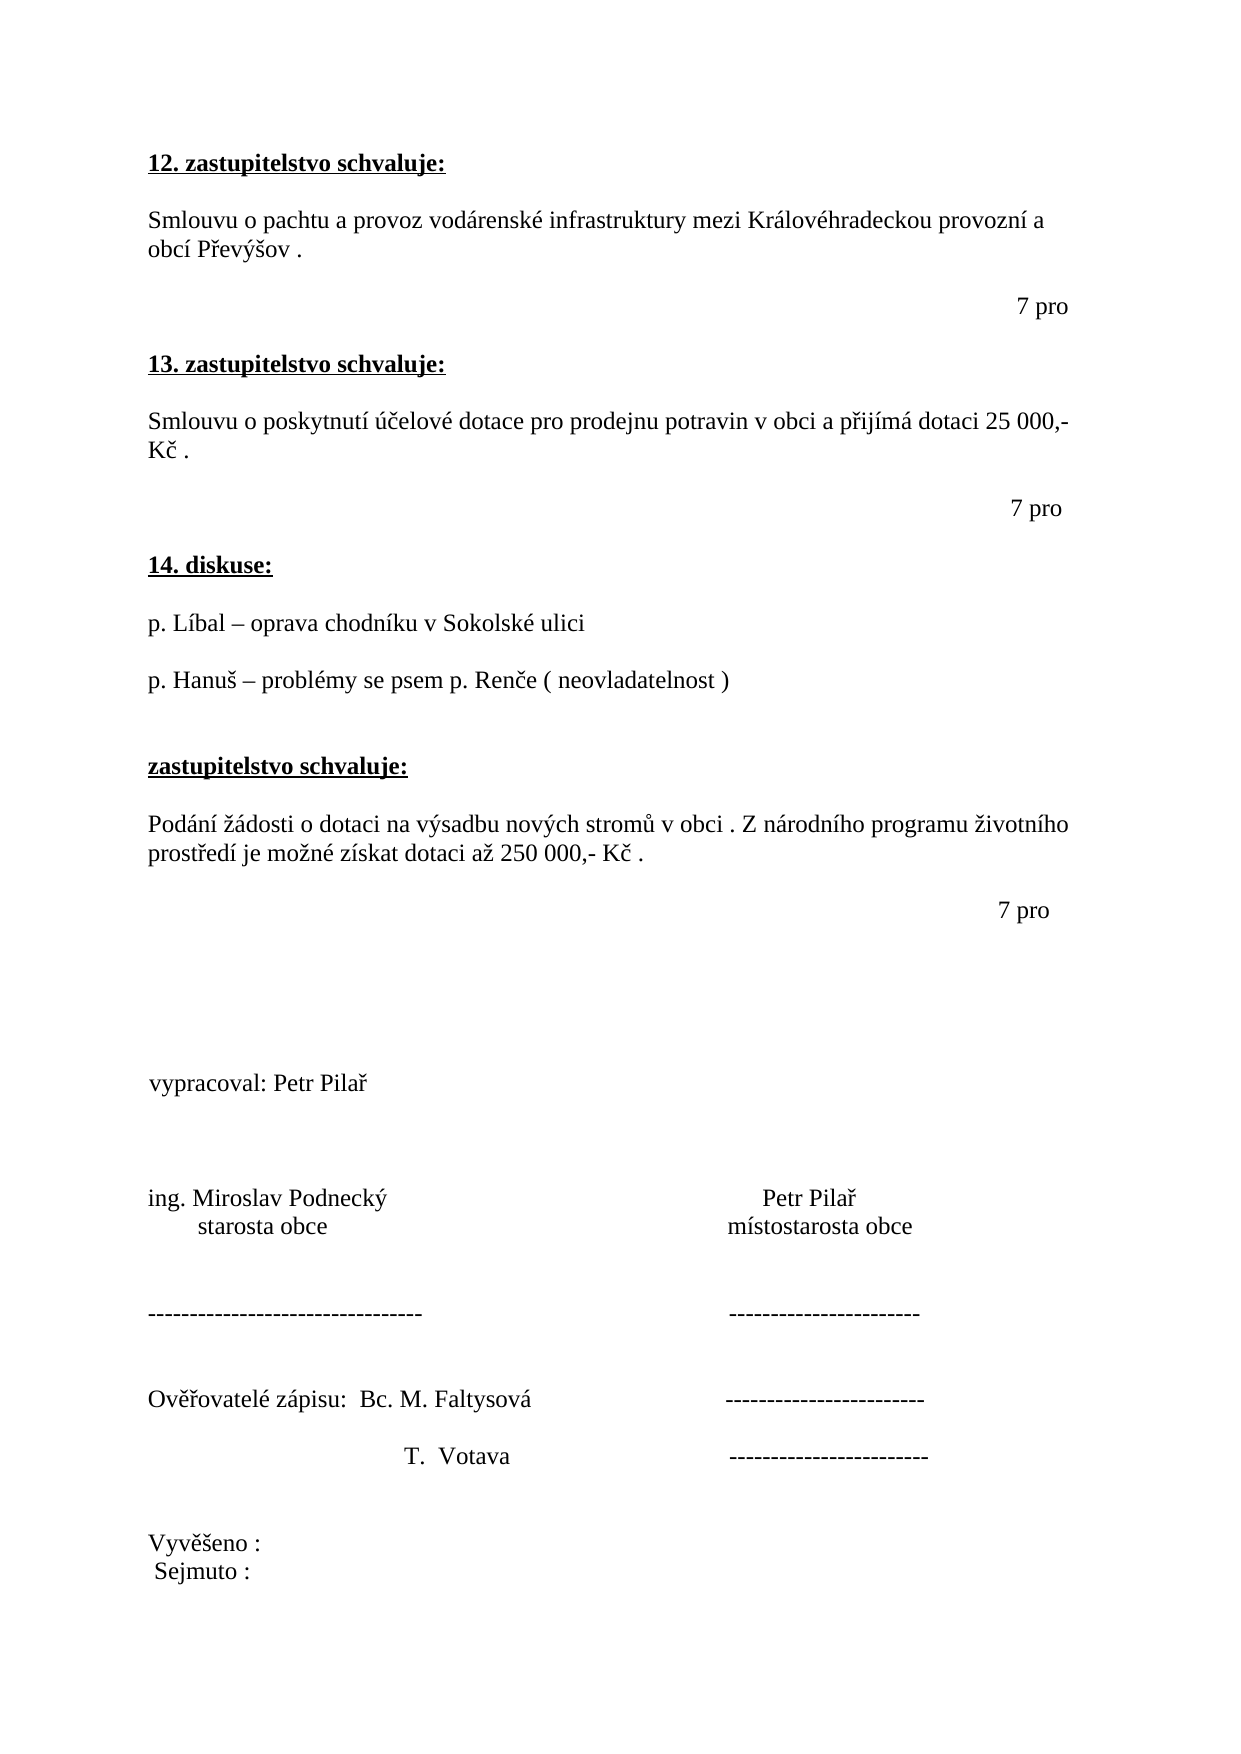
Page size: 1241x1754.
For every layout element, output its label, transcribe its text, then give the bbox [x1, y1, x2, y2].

text Ověřovatelé zápisu: Bc. M. Faltysová ------------------------ [148, 1384, 1093, 1413]
text Podání žádosti o dotaci na výsadbu nových stromů v obci . Z národního programu životního prostředí je možné získat dotaci až 250 000,- Kč . [148, 809, 1093, 866]
text Vyvěšeno : [148, 1528, 1093, 1556]
text Smlouvu o pachtu a provoz vodárenské infrastruktury mezi Královéhradeckou provozní a obcí Převýšov . [148, 205, 1093, 263]
text vypracoval: Petr Pilař [149, 1068, 1093, 1096]
text p. Líbal – oprava chodníku v Sokolské ulici [148, 608, 1093, 636]
text --------------------------------- ----------------------- [148, 1298, 1093, 1326]
text T. Votava ------------------------ [148, 1441, 1093, 1470]
text starosta obce místostarosta obce [148, 1211, 1093, 1240]
text Smlouvu o poskytnutí účelové dotace pro prodejnu potravin v obci a přijímá dotaci 25 000,- Kč . [148, 406, 1093, 464]
text 7 pro [148, 493, 1093, 521]
text ing. Miroslav Podnecký Petr Pilař [148, 1183, 1093, 1211]
text zastupitelstvo schvaluje: [148, 751, 1093, 780]
text 13. zastupitelstvo schvaluje: [148, 349, 1093, 378]
text Sejmuto : [148, 1556, 1093, 1585]
text p. Hanuš – problémy se psem p. Renče ( neovladatelnost ) [148, 665, 1093, 694]
text 12. zastupitelstvo schvaluje: [148, 148, 1093, 176]
text 14. diskuse: [148, 550, 1093, 579]
text 7 pro [148, 291, 1093, 320]
text 7 pro [148, 895, 1093, 924]
